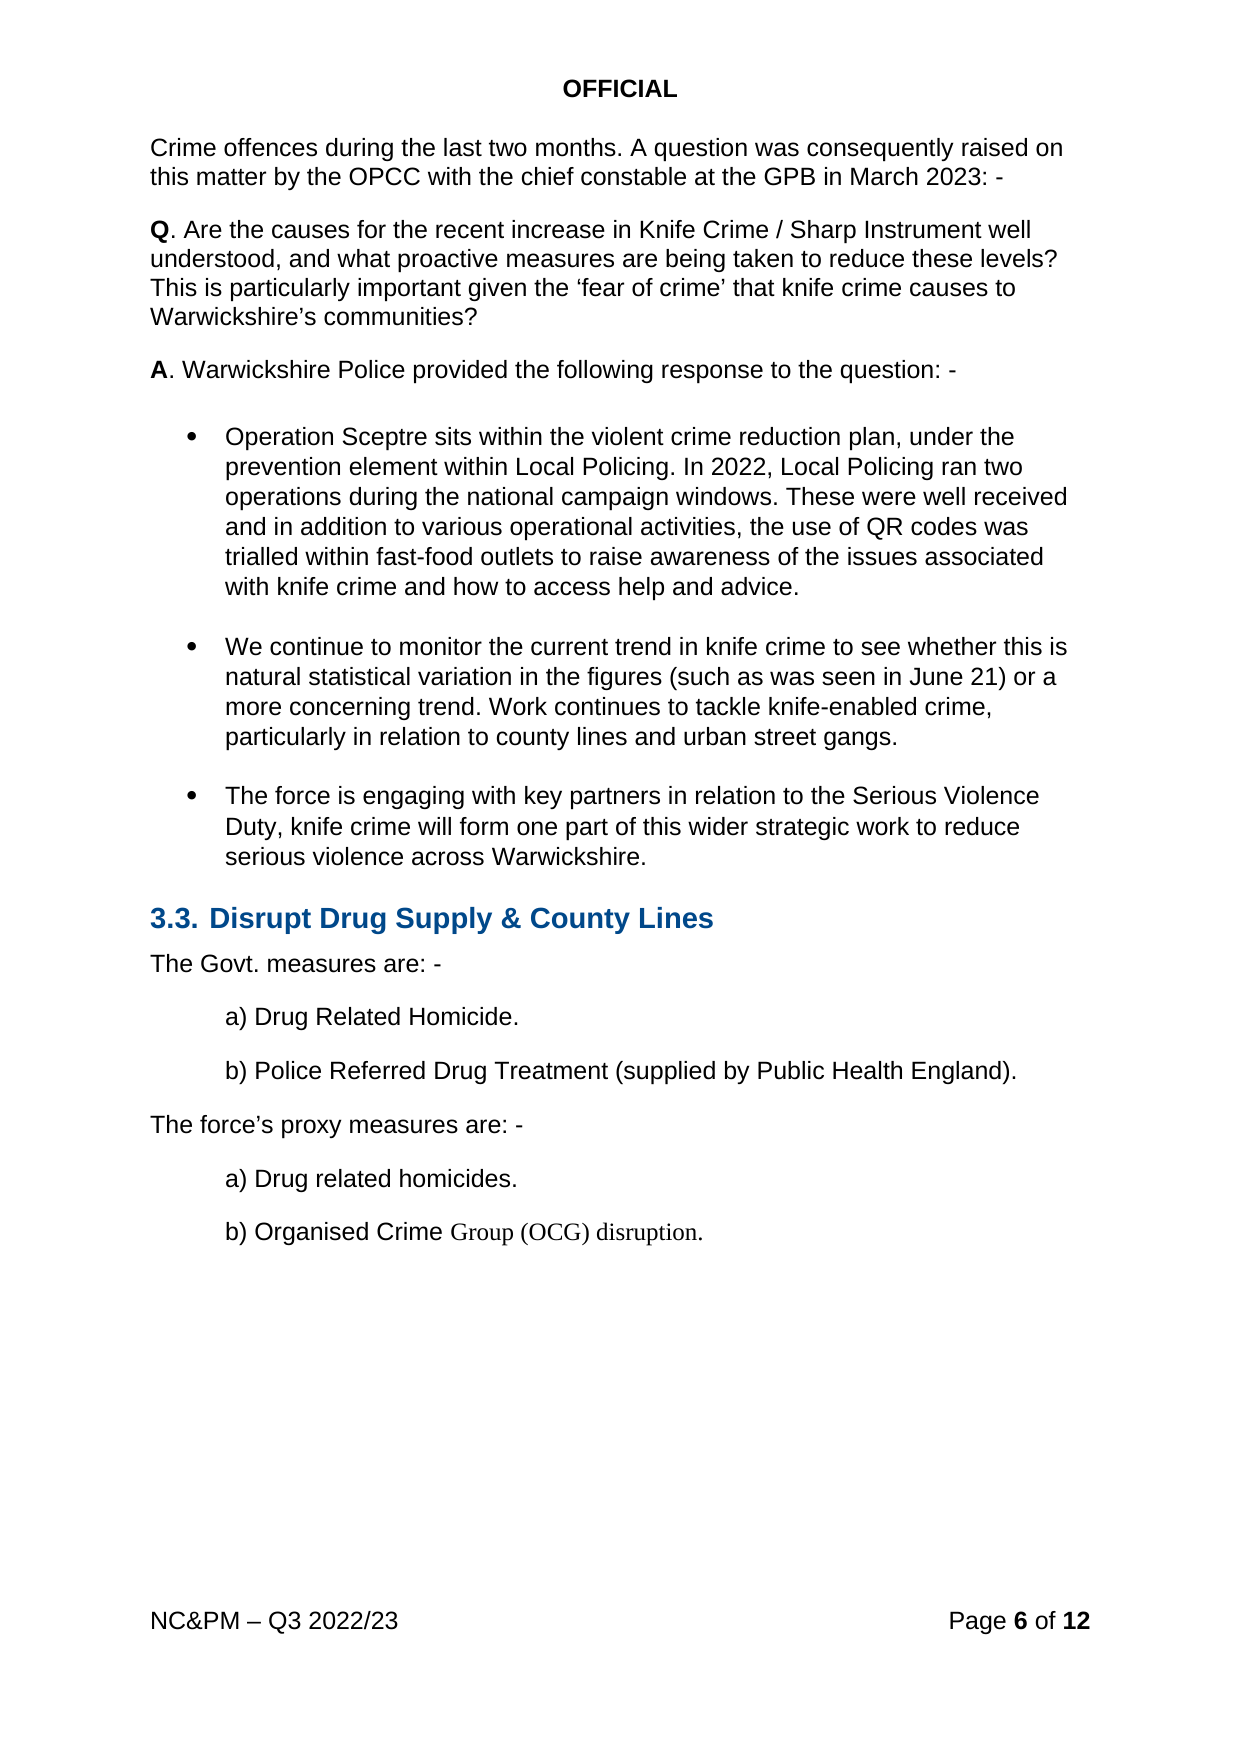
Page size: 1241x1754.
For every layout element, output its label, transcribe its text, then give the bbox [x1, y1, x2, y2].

text The force’s proxy measures are: - [150, 1110, 1090, 1138]
text Crime offences during the last two months. A question was consequently raised on this matter by the OPCC with the chief constable at the GPB in March 2023: - [150, 133, 1090, 190]
text a) Drug related homicides. [225, 1163, 1090, 1192]
list We continue to monitor the current trend in knife crime to see whether this is natural statistical variation in the figures (such as was seen in June 21) or a more concerning trend. Work continues to tackle knife-enabled crime, particularly in relation to county lines and urban street gangs. [187, 632, 1090, 751]
subtitle Disrupt Drug Supply & County Lines [150, 901, 1090, 934]
text b) Organised Crime Group (OCG) disruption. [225, 1217, 1090, 1246]
list Operation Sceptre sits within the violent crime reduction plan, under the prevention element within Local Policing. In 2022, Local Policing ran two operations during the national campaign windows. These were well received and in addition to various operational activities, the use of QR codes was trialled within fast-food outlets to raise awareness of the issues associated with knife crime and how to access help and advice. [187, 422, 1090, 601]
text A. Warwickshire Police provided the following response to the question: - [150, 355, 1090, 384]
text Q. Are the causes for the recent increase in Knife Crime / Sharp Instrument well understood, and what proactive measures are being taken to reduce these levels? This is particularly important given the ‘fear of crime’ that knife crime causes to Warwickshire’s communities? [150, 215, 1090, 330]
text b) Police Referred Drug Treatment (supplied by Public Health England). [225, 1056, 1090, 1085]
text a) Drug Related Homicide. [225, 1002, 1090, 1031]
text The Govt. measures are: - [150, 948, 1090, 977]
list The force is engaging with key partners in relation to the Serious Violence Duty, knife crime will form one part of this wider strategic work to reduce serious violence across Warwickshire. [187, 781, 1090, 870]
